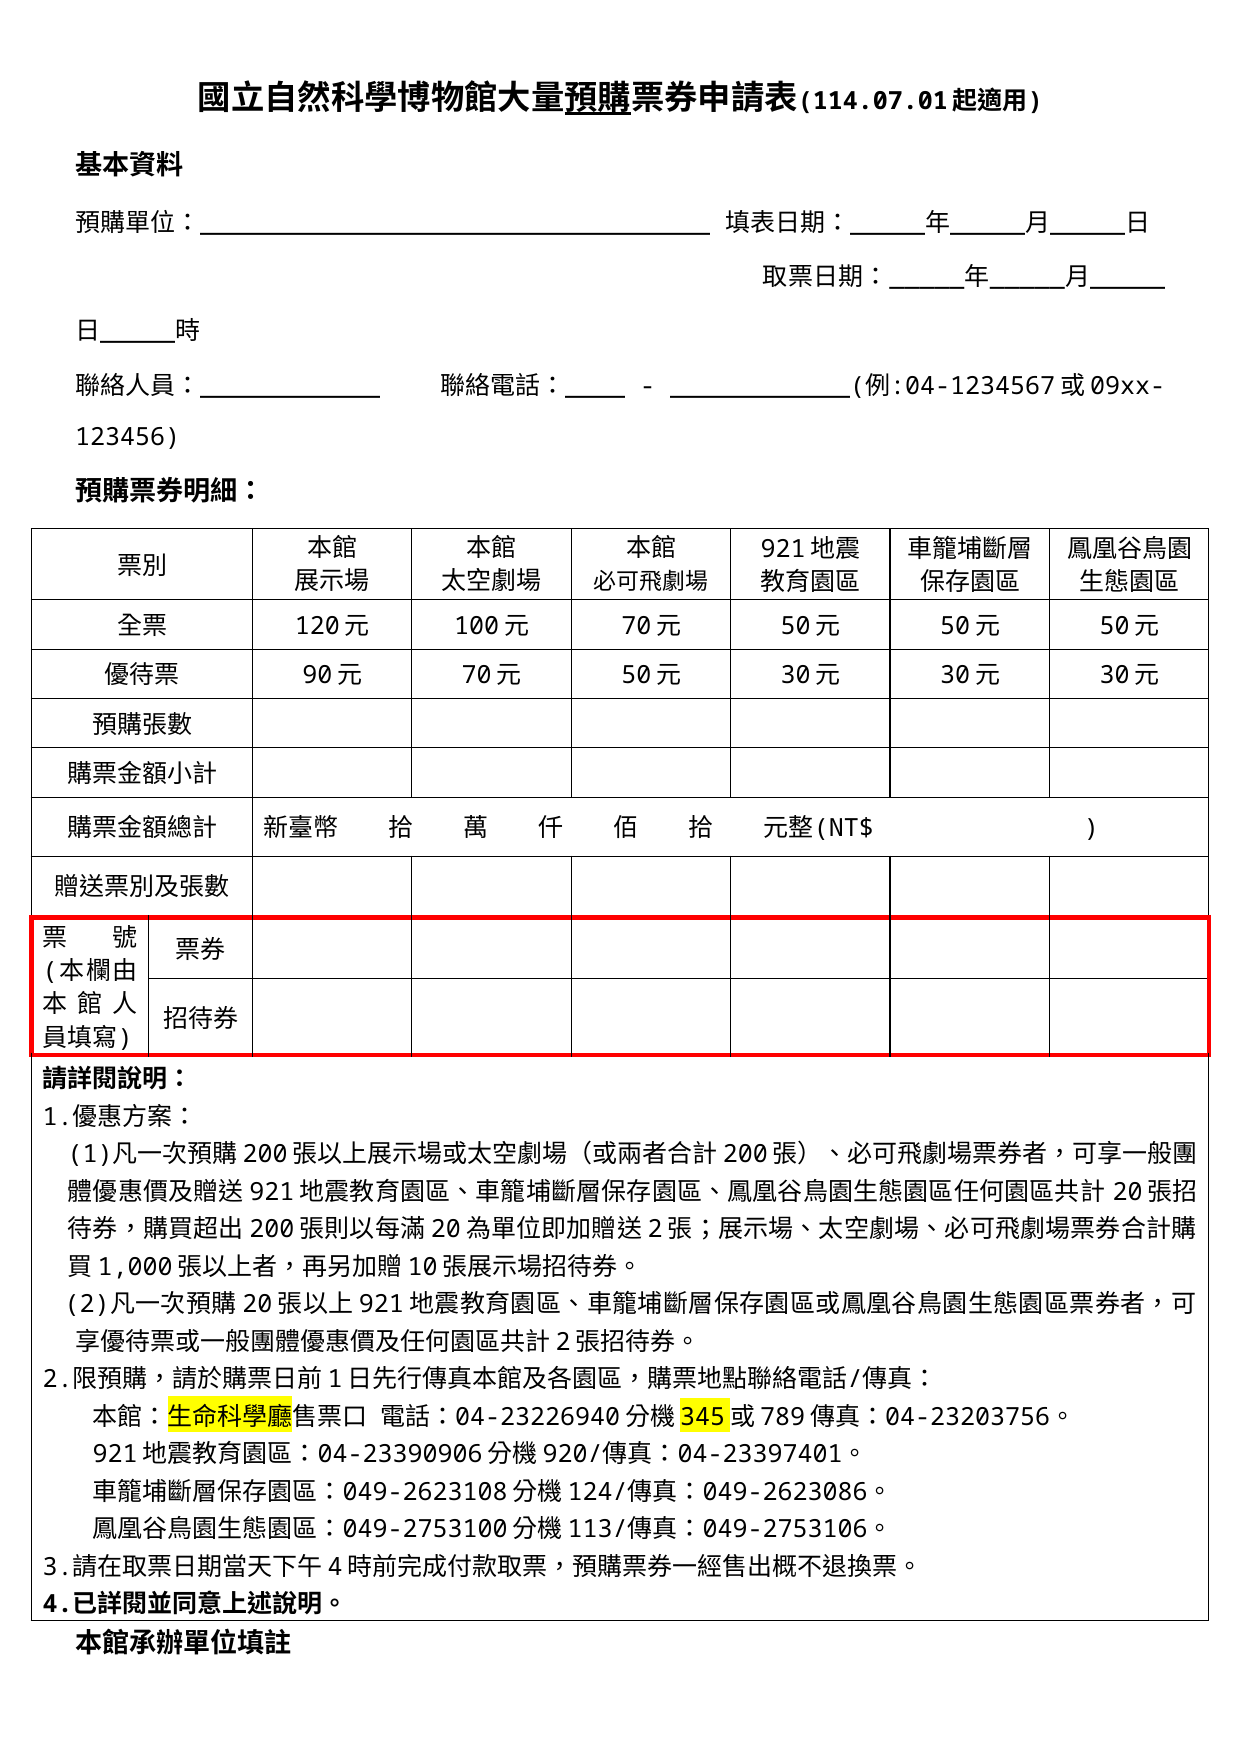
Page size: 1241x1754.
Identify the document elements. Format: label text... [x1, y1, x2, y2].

table_cell [253, 920, 411, 978]
table_cell 50元 [572, 650, 730, 698]
table_cell [1050, 699, 1208, 747]
text 本館承辦單位填註 [75, 1621, 1165, 1660]
table_cell [572, 699, 730, 747]
table_cell [572, 857, 730, 915]
table_cell [253, 857, 411, 915]
table_header 921地震 教育園區 [731, 529, 889, 599]
table_cell [572, 748, 730, 797]
table_header 票別 [32, 529, 252, 599]
table_cell 票號 (本欄由本館人員填寫) [34, 920, 148, 1053]
table_cell 新臺幣 拾 萬 仟 佰 拾 元整(NT$ ) [253, 798, 1208, 856]
table_cell 優待票 [32, 650, 252, 698]
table_cell 購票金額小計 [32, 748, 252, 797]
table_cell [253, 699, 411, 747]
table_cell 50元 [731, 600, 889, 648]
table_cell [412, 699, 571, 747]
table_cell 30元 [731, 650, 889, 698]
text 預購票券明細： [75, 469, 1165, 509]
table_cell 70元 [412, 650, 571, 698]
table_cell 70元 [572, 600, 730, 648]
table_cell [253, 748, 411, 797]
table_cell [1050, 857, 1208, 915]
table_cell [1050, 979, 1207, 1053]
table_cell 招待券 [149, 979, 252, 1053]
table_cell 30元 [891, 650, 1049, 698]
table_cell [572, 920, 730, 978]
table_cell 贈送票別及張數 [32, 857, 252, 915]
table_cell [1050, 920, 1207, 978]
table_cell [412, 857, 571, 915]
table_cell 購票金額總計 [32, 798, 252, 856]
text 預購單位：__________________________________ 填表日期：_____年_____月_____日 [75, 202, 1165, 238]
table_cell [731, 857, 889, 915]
table_cell 請詳閱說明： 1.優惠方案： (1)凡一次預購200張以上展示場或太空劇場（或兩者合計200張）、必可飛劇場票券者，可享一般團體優惠價及贈送921地震教育園區、車籠埔斷層保存園區、鳳凰谷鳥園生態園區任何園區共計20張招待券，購買超出200張則以每滿20為單位即加贈送2張；展示場、太空劇場、必可飛劇場票券合計購買1,000張以上者，再另加贈10張展示場招待券。 (2)凡一次預購20張以上921地震教育園區、車籠埔斷層保存園區或鳳凰谷鳥園生態園區票券者，可享優待票或一般團體優惠價及任何園區共計2張招待券。 2.限預購，請於購票日前1日先行傳真本館及各園區，購票地點聯絡電話/傳真： 本館：生命科學廳售票口 電話：04-23226940分機345或789傳真：04-23203756。 921地震教育園區：04-23390906分機920/傳真：04-23397401。 車籠埔斷層保存園區：049-2623108分機124/傳真：049-2623086。 鳳凰谷鳥園生態園區：049-2753100分機113/傳真：049-2753106。 3.請在取票日期當天下午4時前完成付款取票，預購票券一經售出概不退換票。 4.已詳閱並同意上述說明。 [32, 1057, 1208, 1620]
table_cell [731, 699, 889, 747]
table_header 本館 必可飛劇場 [572, 529, 730, 599]
table_cell [891, 857, 1049, 915]
table_cell [891, 920, 1049, 978]
text 國立自然科學博物館大量預購票券申請表(114.07.01起適用) [75, 71, 1165, 119]
table_header 本館 展示場 [253, 529, 411, 599]
text 聯絡人員：____________ 聯絡電話：____ - ____________(例:04-1234567或09xx-123456) [75, 365, 1165, 452]
table_cell 30元 [1050, 650, 1208, 698]
table_cell [731, 920, 889, 978]
table_cell 100元 [412, 600, 571, 648]
table_cell 票券 [149, 920, 252, 978]
table_cell 90元 [253, 650, 411, 698]
table_cell 120元 [253, 600, 411, 648]
table_header 鳳凰谷鳥園 生態園區 [1050, 529, 1208, 599]
table_cell [1050, 748, 1208, 797]
table_header 本館 太空劇場 [412, 529, 571, 599]
table_cell [731, 748, 889, 797]
table_cell [412, 979, 571, 1053]
text 基本資料 [75, 143, 1165, 182]
table_cell [891, 979, 1049, 1053]
table_cell 50元 [1050, 600, 1208, 648]
table_cell [253, 979, 411, 1053]
table_cell [731, 979, 889, 1053]
table_cell [412, 920, 571, 978]
table_cell [572, 979, 730, 1053]
table_header 車籠埔斷層 保存園區 [891, 529, 1049, 599]
table_cell [891, 748, 1049, 797]
table_cell 預購張數 [32, 699, 252, 747]
table_cell [891, 699, 1049, 747]
table_cell [412, 748, 571, 797]
table_cell 50元 [891, 600, 1049, 648]
text 取票日期：_____年_____月_____日_____時 [75, 256, 1165, 347]
table_cell 全票 [32, 600, 252, 648]
